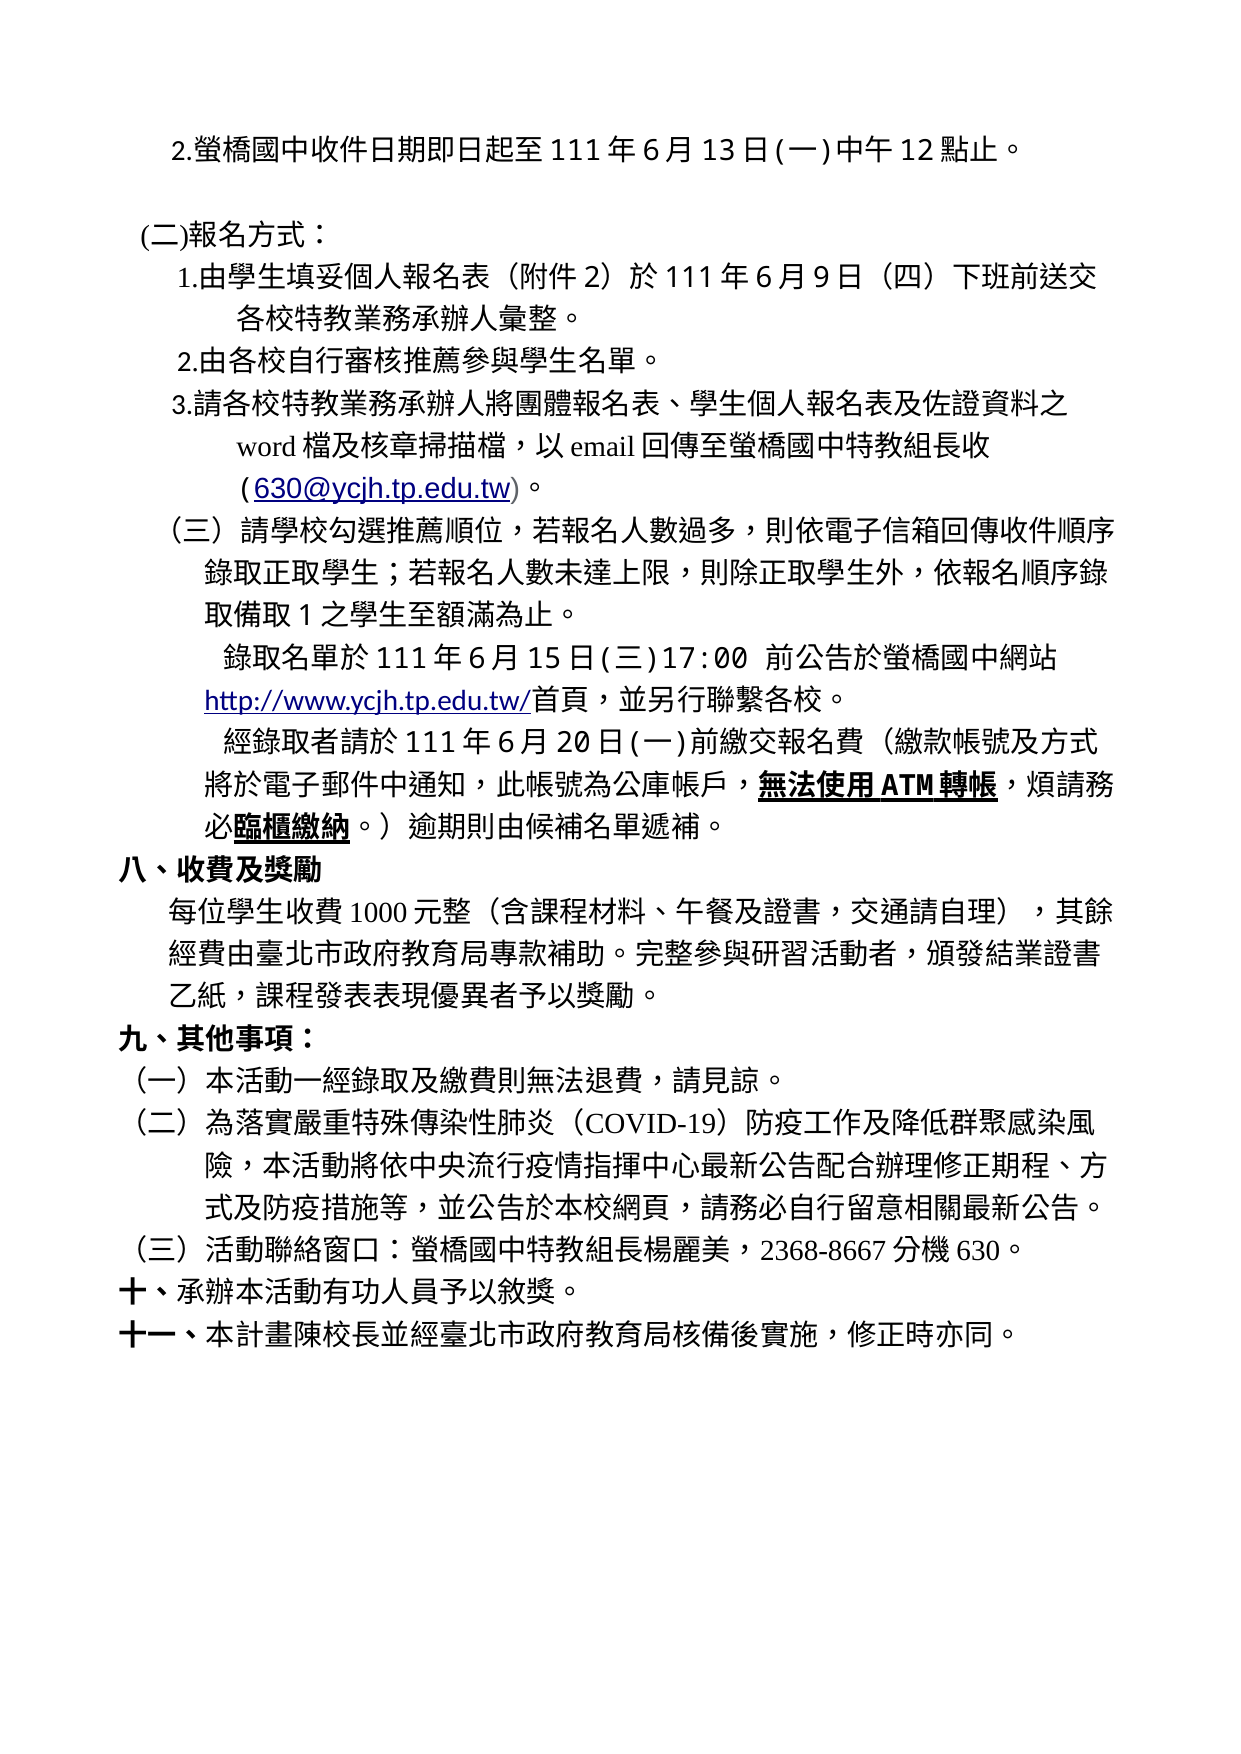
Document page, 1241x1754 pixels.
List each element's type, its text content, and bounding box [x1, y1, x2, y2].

text （一）本活動一經錄取及繳費則無法退費，請見諒。 [118, 1058, 1122, 1100]
text 1.由學生填妥個人報名表（附件2）於111年6月9日（四）下班前送交各校特教業務承辦人彙整。 [118, 253, 1122, 338]
text (二)報名方式： [118, 211, 1122, 253]
text 經錄取者請於111年6月20日(一)前繳交報名費（繳款帳號及方式將於電子郵件中通知，此帳號為公庫帳戶，無法使用ATM轉帳，煩請務必臨櫃繳納。）逾期則由候補名單遞補。 [118, 719, 1122, 846]
text 十一、本計畫陳校長並經臺北市政府教育局核備後實施，修正時亦同。 [118, 1311, 1122, 1354]
text （三）請學校勾選推薦順位，若報名人數過多，則依電子信箱回傳收件順序錄取正取學生；若報名人數未達上限，則除正取學生外，依報名順序錄取備取1之學生至額滿為止。 [118, 507, 1122, 634]
text 八、收費及獎勵 [118, 846, 1122, 888]
text 九、其他事項： [118, 1015, 1122, 1058]
text 十、承辦本活動有功人員予以敘獎。 [118, 1269, 1122, 1311]
text 3.請各校特教業務承辦人將團體報名表、學生個人報名表及佐證資料之word檔及核章掃描檔，以email回傳至螢橋國中特教組長收(630@ycjh.tp.edu.tw)。 [118, 380, 1122, 507]
text 2.由各校自行審核推薦參與學生名單。 [118, 338, 1122, 380]
text 錄取名單於111年6月15日(三)17:00 前公告於螢橋國中網站http://www.ycjh.tp.edu.tw/首頁，並另行聯繫各校。 [118, 634, 1122, 719]
text （二）為落實嚴重特殊傳染性肺炎（COVID-19）防疫工作及降低群聚感染風險，本活動將依中央流行疫情指揮中心最新公告配合辦理修正期程、方式及防疫措施等，並公告於本校網頁，請務必自行留意相關最新公告。 [118, 1100, 1122, 1227]
text 每位學生收費1000元整（含課程材料、午餐及證書，交通請自理），其餘經費由臺北市政府教育局專款補助。完整參與研習活動者，頒發結業證書乙紙，課程發表表現優異者予以獎勵。 [168, 888, 1122, 1015]
text 2.螢橋國中收件日期即日起至111年6月13日(一)中午12點止。 [118, 127, 1122, 169]
text （三）活動聯絡窗口：螢橋國中特教組長楊麗美，2368-8667分機630。 [118, 1227, 1122, 1269]
